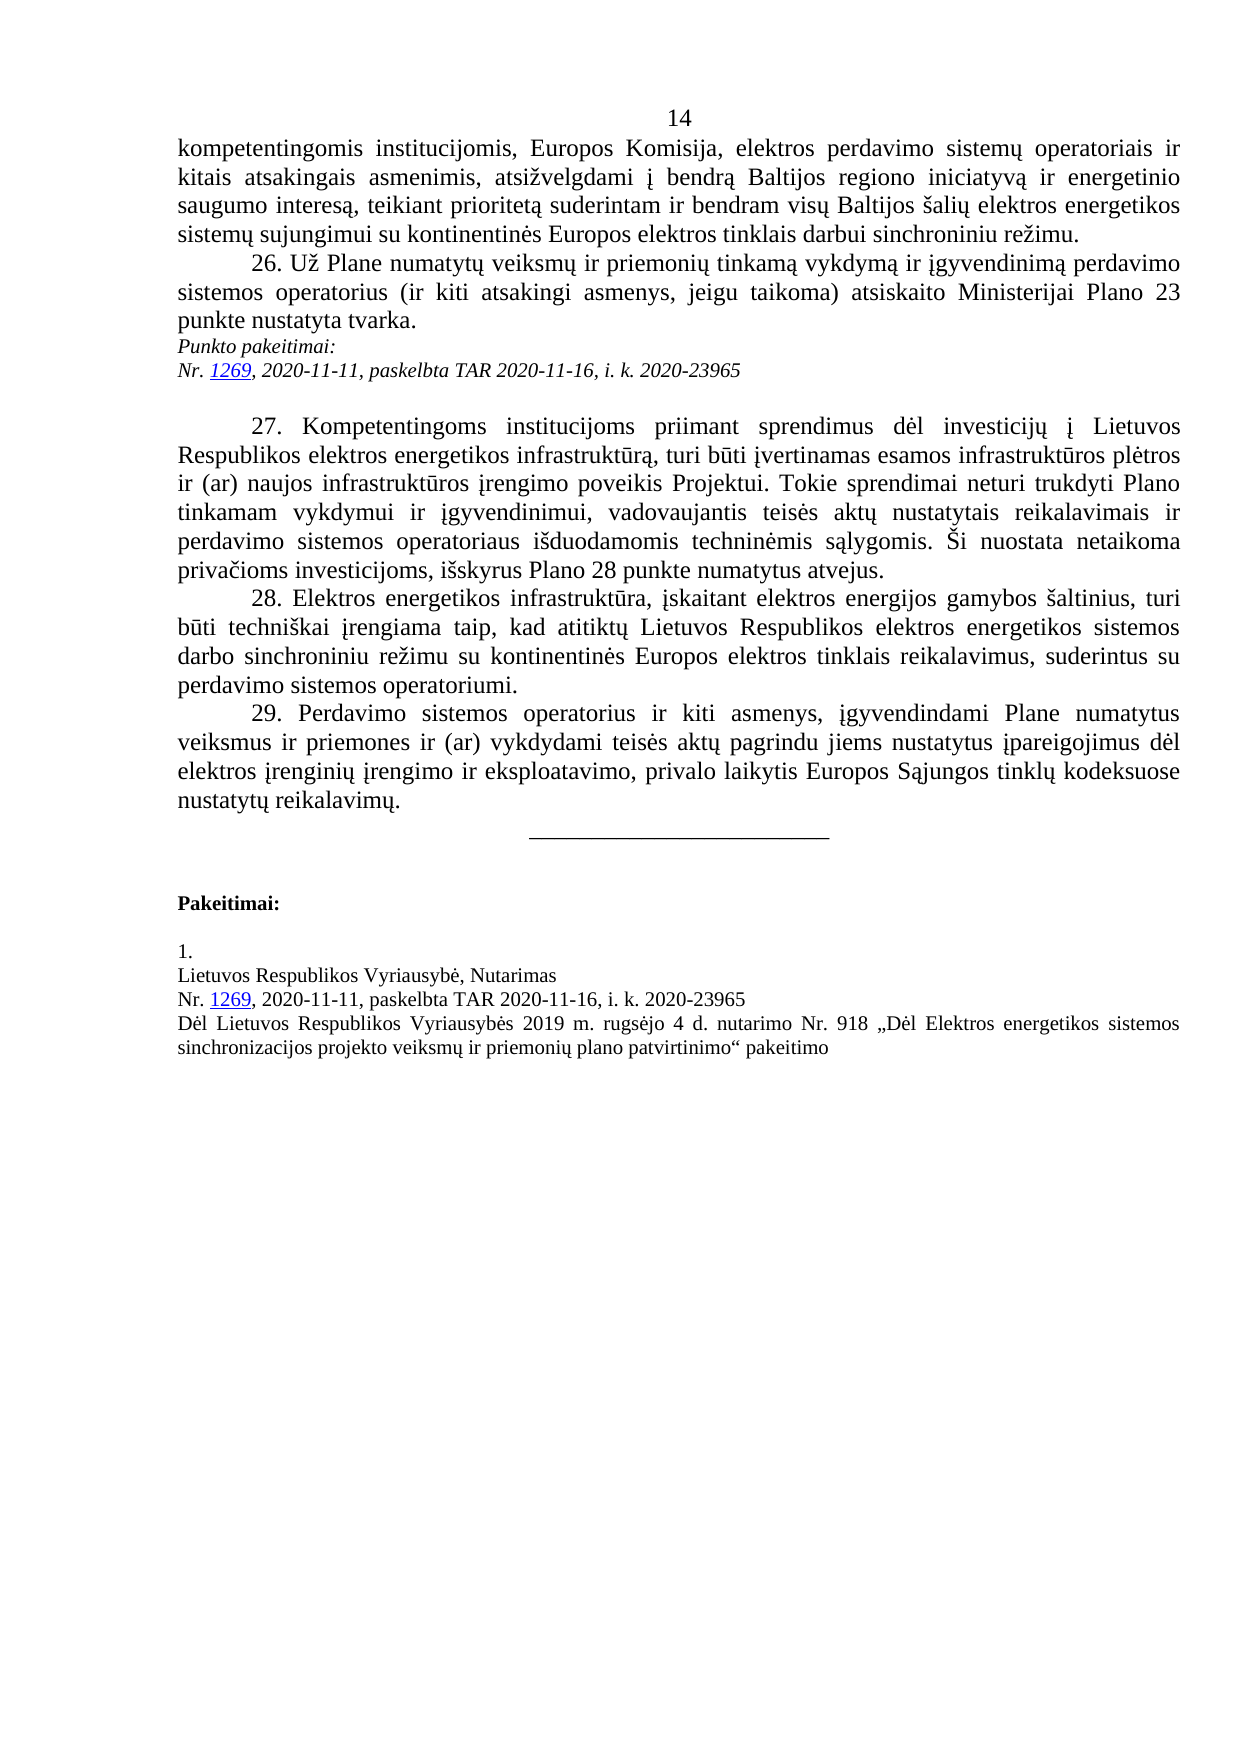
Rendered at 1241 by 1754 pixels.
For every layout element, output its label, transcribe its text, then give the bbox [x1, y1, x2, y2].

text Nr. 1269, 2020-11-11, paskelbta TAR 2020-11-16, i. k. 2020-23965 [177, 358, 1181, 382]
text Punkto pakeitimai: [177, 334, 1181, 358]
text kompetentingomis institucijomis, Europos Komisija, elektros perdavimo sistemų operatoriais ir kitais atsakingais asmenimis, atsižvelgdami į bendrą Baltijos regiono iniciatyvą ir energetinio saugumo interesą, teikiant prioritetą suderintam ir bendram visų Baltijos šalių elektros energetikos sistemų sujungimui su kontinentinės Europos elektros tinklais darbui sinchroniniu režimu. [177, 133, 1181, 248]
text 29. Perdavimo sistemos operatorius ir kiti asmenys, įgyvendindami Plane numatytus veiksmus ir priemones ir (ar) vykdydami teisės aktų pagrindu jiems nustatytus įpareigojimus dėl elektros įrenginių įrengimo ir eksploatavimo, privalo laikytis Europos Sąjungos tinklų kodeksuose nustatytų reikalavimų. [177, 698, 1181, 813]
text 28. Elektros energetikos infrastruktūra, įskaitant elektros energijos gamybos šaltinius, turi būti techniškai įrengiama taip, kad atitiktų Lietuvos Respublikos elektros energetikos sistemos darbo sinchroniniu režimu su kontinentinės Europos elektros tinklais reikalavimus, suderintus su perdavimo sistemos operatoriumi. [177, 583, 1181, 698]
text Nr. 1269, 2020-11-11, paskelbta TAR 2020-11-16, i. k. 2020-23965 [177, 987, 1181, 1011]
text Dėl Lietuvos Respublikos Vyriausybės 2019 m. rugsėjo 4 d. nutarimo Nr. 918 „Dėl Elektros energetikos sistemos sinchronizacijos projekto veiksmų ir priemonių plano patvirtinimo“ pakeitimo [177, 1011, 1181, 1059]
text 1. [177, 938, 1181, 963]
text 26. Už Plane numatytų veiksmų ir priemonių tinkamą vykdymą ir įgyvendinimą perdavimo sistemos operatorius (ir kiti atsakingi asmenys, jeigu taikoma) atsiskaito Ministerijai Plano 23 punkte nustatyta tvarka. [177, 248, 1181, 334]
text ________________________ [177, 813, 1181, 842]
text Lietuvos Respublikos Vyriausybė, Nutarimas [177, 963, 1181, 987]
text Pakeitimai: [177, 890, 1181, 914]
text 27. Kompetentingoms institucijoms priimant sprendimus dėl investicijų į Lietuvos Respublikos elektros energetikos infrastruktūrą, turi būti įvertinamas esamos infrastruktūros plėtros ir (ar) naujos infrastruktūros įrengimo poveikis Projektui. Tokie sprendimai neturi trukdyti Plano tinkamam vykdymui ir įgyvendinimui, vadovaujantis teisės aktų nustatytais reikalavimais ir perdavimo sistemos operatoriaus išduodamomis techninėmis sąlygomis. Ši nuostata netaikoma privačioms investicijoms, išskyrus Plano 28 punkte numatytus atvejus. [177, 411, 1181, 583]
